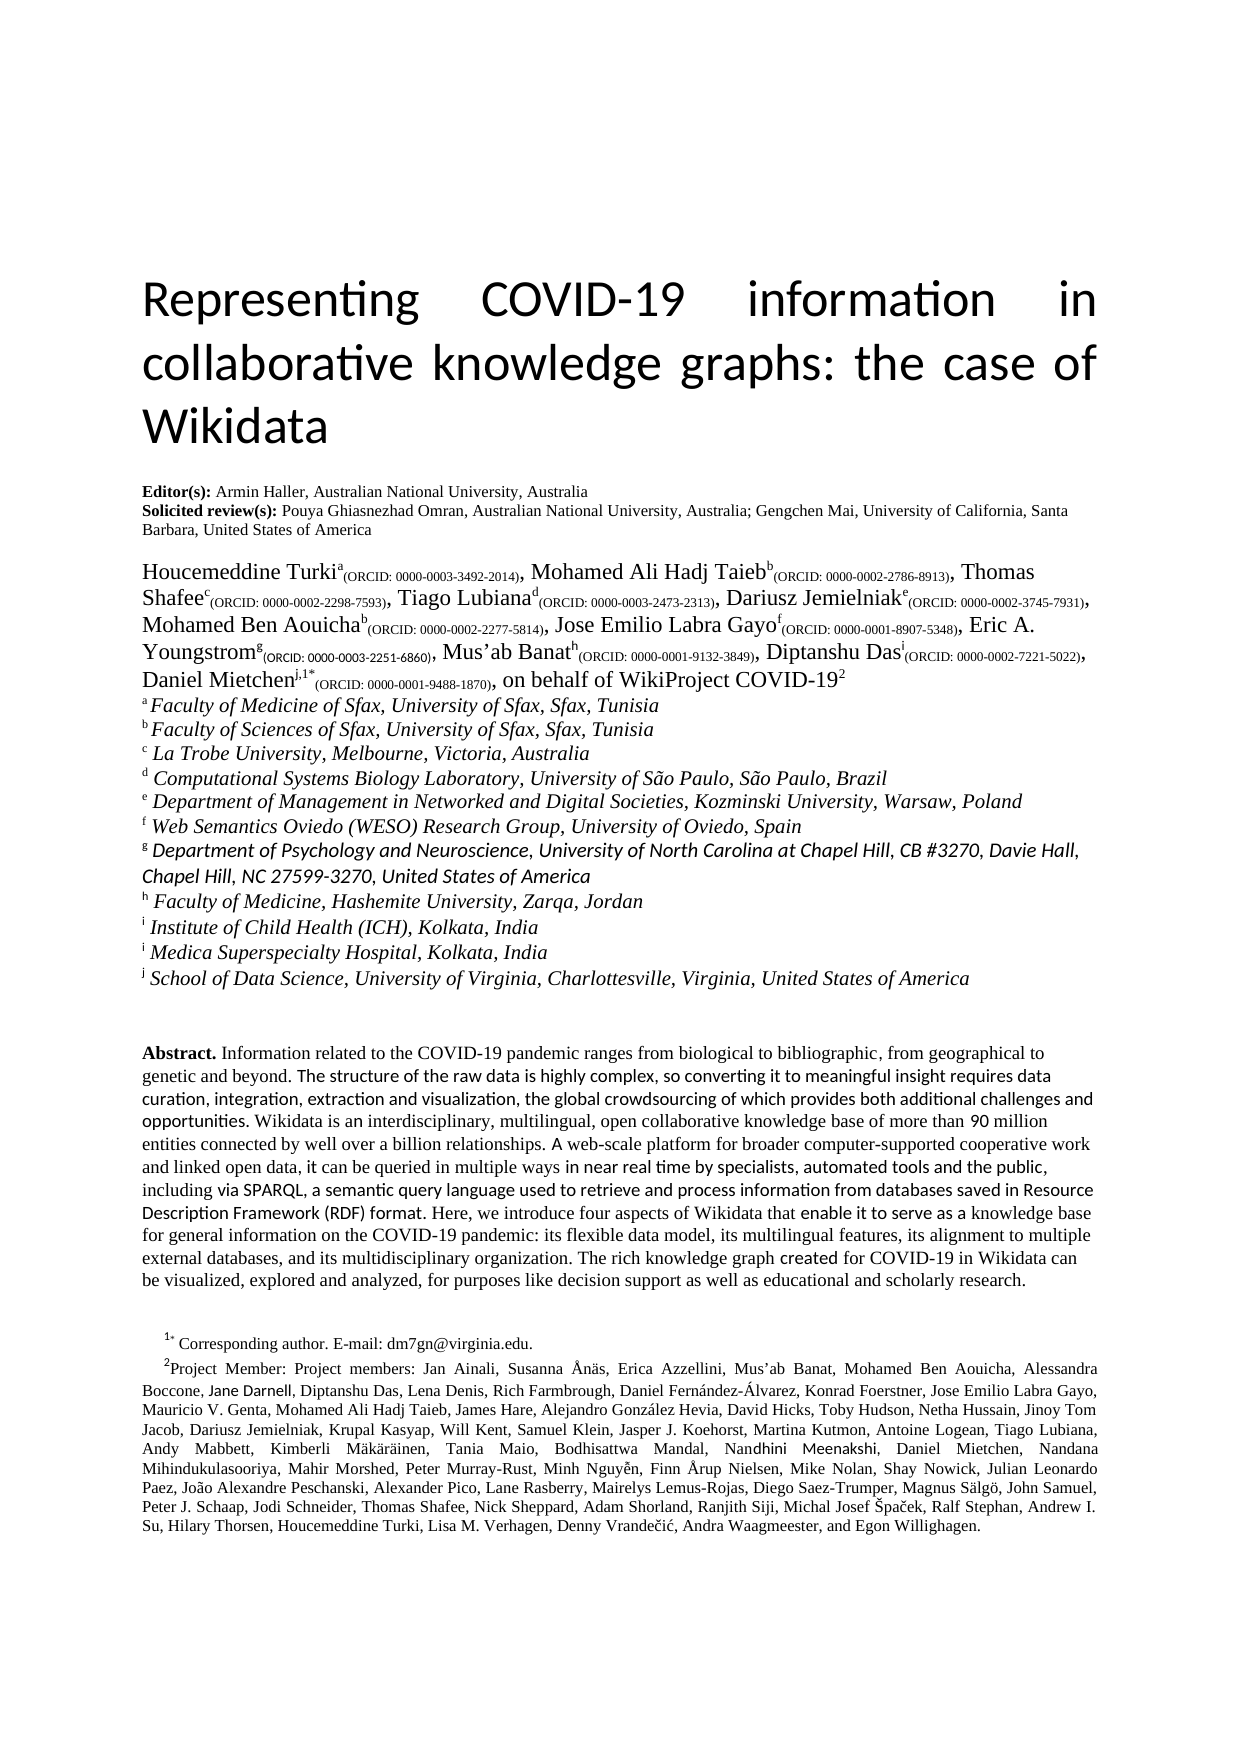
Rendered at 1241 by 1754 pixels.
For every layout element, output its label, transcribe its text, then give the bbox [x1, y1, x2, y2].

text Solicited review(s): Pouya Ghiasnezhad Omran, Australian National University, Australia; Gengchen Mai, University of California, Santa Barbara, United States of America [142, 501, 1098, 539]
title Representing COVID-19 information in collaborative knowledge graphs: the case of Wikidata [142, 266, 1098, 456]
text Houcemeddine Turkia(ORCID: 0000-0003-3492-2014), Mohamed Ali Hadj Taiebb(ORCID: 0000-0002-2786-8913), Thomas Shafeec(ORCID: 0000-0002-2298-7593), Tiago Lubianad(ORCID: 0000-0003-2473-2313), Dariusz Jemielniake(ORCID: 0000-0002-3745-7931), Mohamed Ben Aouichab(ORCID: 0000-0002-2277-5814), Jose Emilio Labra Gayof(ORCID: 0000-0001-8907-5348), Eric A. Youngstromg(ORCID: 0000-0003-2251-6860), Mus’ab Banath(ORCID: 0000-0001-9132-3849), Diptanshu Dasi(ORCID: 0000-0002-7221-5022), Daniel Mietchenj,*(ORCID: 0000-0001-9488-1870), on behalf of WikiProject COVID-19 [142, 558, 1098, 693]
text a Faculty of Medicine of Sfax, University of Sfax, Sfax, Tunisia [142, 693, 1098, 717]
text Abstract. Information related to the COVID-19 pandemic ranges from biological to bibliographic, from geographical to genetic and beyond. The structure of the raw data is highly complex, so converting it to meaningful insight requires data curation, integration, extraction and visualization, the global crowdsourcing of which provides both additional challenges and opportunities. Wikidata is an interdisciplinary, multilingual, open collaborative knowledge base of more than 90 million entities connected by well over a billion relationships. A web-scale platform for broader computer-supported cooperative work and linked open data, it can be queried in multiple ways in near real time by specialists, automated tools and the public, including via SPARQL, a semantic query language used to retrieve and process information from databases saved in Resource Description Framework (RDF) format. Here, we introduce four aspects of Wikidata that enable it to serve as a knowledge base for general information on the COVID-19 pandemic: its flexible data model, its multilingual features, its alignment to multiple external databases, and its multidisciplinary organization. The rich knowledge graph created for COVID-19 in Wikidata can be visualized, explored and analyzed, for purposes like decision support as well as educational and scholarly research. [142, 1041, 1098, 1290]
text g Department of Psychology and Neuroscience, University of North Carolina at Chapel Hill, CB #3270, Davie Hall, Chapel Hill, NC 27599-3270, United States of America h Faculty of Medicine, Hashemite University, Zarqa, Jordan i Institute of Child Health (ICH), Kolkata, India i Medica Superspecialty Hospital, Kolkata, India j School of Data Science, University of Virginia, Charlottesville, Virginia, United States of America [142, 838, 1098, 990]
text c La Trobe University, Melbourne, Victoria, Australia d Computational Systems Biology Laboratory, University of São Paulo, São Paulo, Brazil [142, 741, 1098, 789]
text b Faculty of Sciences of Sfax, University of Sfax, Sfax, Tunisia [142, 717, 1098, 741]
text * Corresponding author. E-mail: dm7gn@virginia.edu. [142, 1329, 1098, 1354]
text Editor(s): Armin Haller, Australian National University, Australia [142, 481, 1098, 501]
text Project Member: Project members: Jan Ainali, Susanna Ånäs, Erica Azzellini, Mus’ab Banat, Mohamed Ben Aouicha, Alessandra Boccone, Jane Darnell, Diptanshu Das, Lena Denis, Rich Farmbrough, Daniel Fernández-Álvarez, Konrad Foerstner, Jose Emilio Labra Gayo, Mauricio V. Genta, Mohamed Ali Hadj Taieb, James Hare, Alejandro González Hevia, David Hicks, Toby Hudson, Netha Hussain, Jinoy Tom Jacob, Dariusz Jemielniak, Krupal Kasyap, Will Kent, Samuel Klein, Jasper J. Koehorst, Martina Kutmon, Antoine Logean, Tiago Lubiana, Andy Mabbett, Kimberli Mäkäräinen, Tania Maio, Bodhisattwa Mandal, Nandhini Meenakshi, Daniel Mietchen, Nandana Mihindukulasooriya, Mahir Morshed, Peter Murray-Rust, Minh Nguyễn, Finn Årup Nielsen, Mike Nolan, Shay Nowick, Julian Leonardo Paez, João Alexandre Peschanski, Alexander Pico, Lane Rasberry, Mairelys Lemus-Rojas, Diego Saez-Trumper, Magnus Sälgö, John Samuel, Peter J. Schaap, Jodi Schneider, Thomas Shafee, Nick Sheppard, Adam Shorland, Ranjith Siji, Michal Josef Špaček, Ralf Stephan, Andrew I. Su, Hilary Thorsen, Houcemeddine Turki, Lisa M. Verhagen, Denny Vrandečić, Andra Waagmeester, and Egon Willighagen. [142, 1354, 1098, 1535]
text e Department of Management in Networked and Digital Societies, Kozminski University, Warsaw, Poland f Web Semantics Oviedo (WESO) Research Group, University of Oviedo, Spain [142, 789, 1098, 838]
